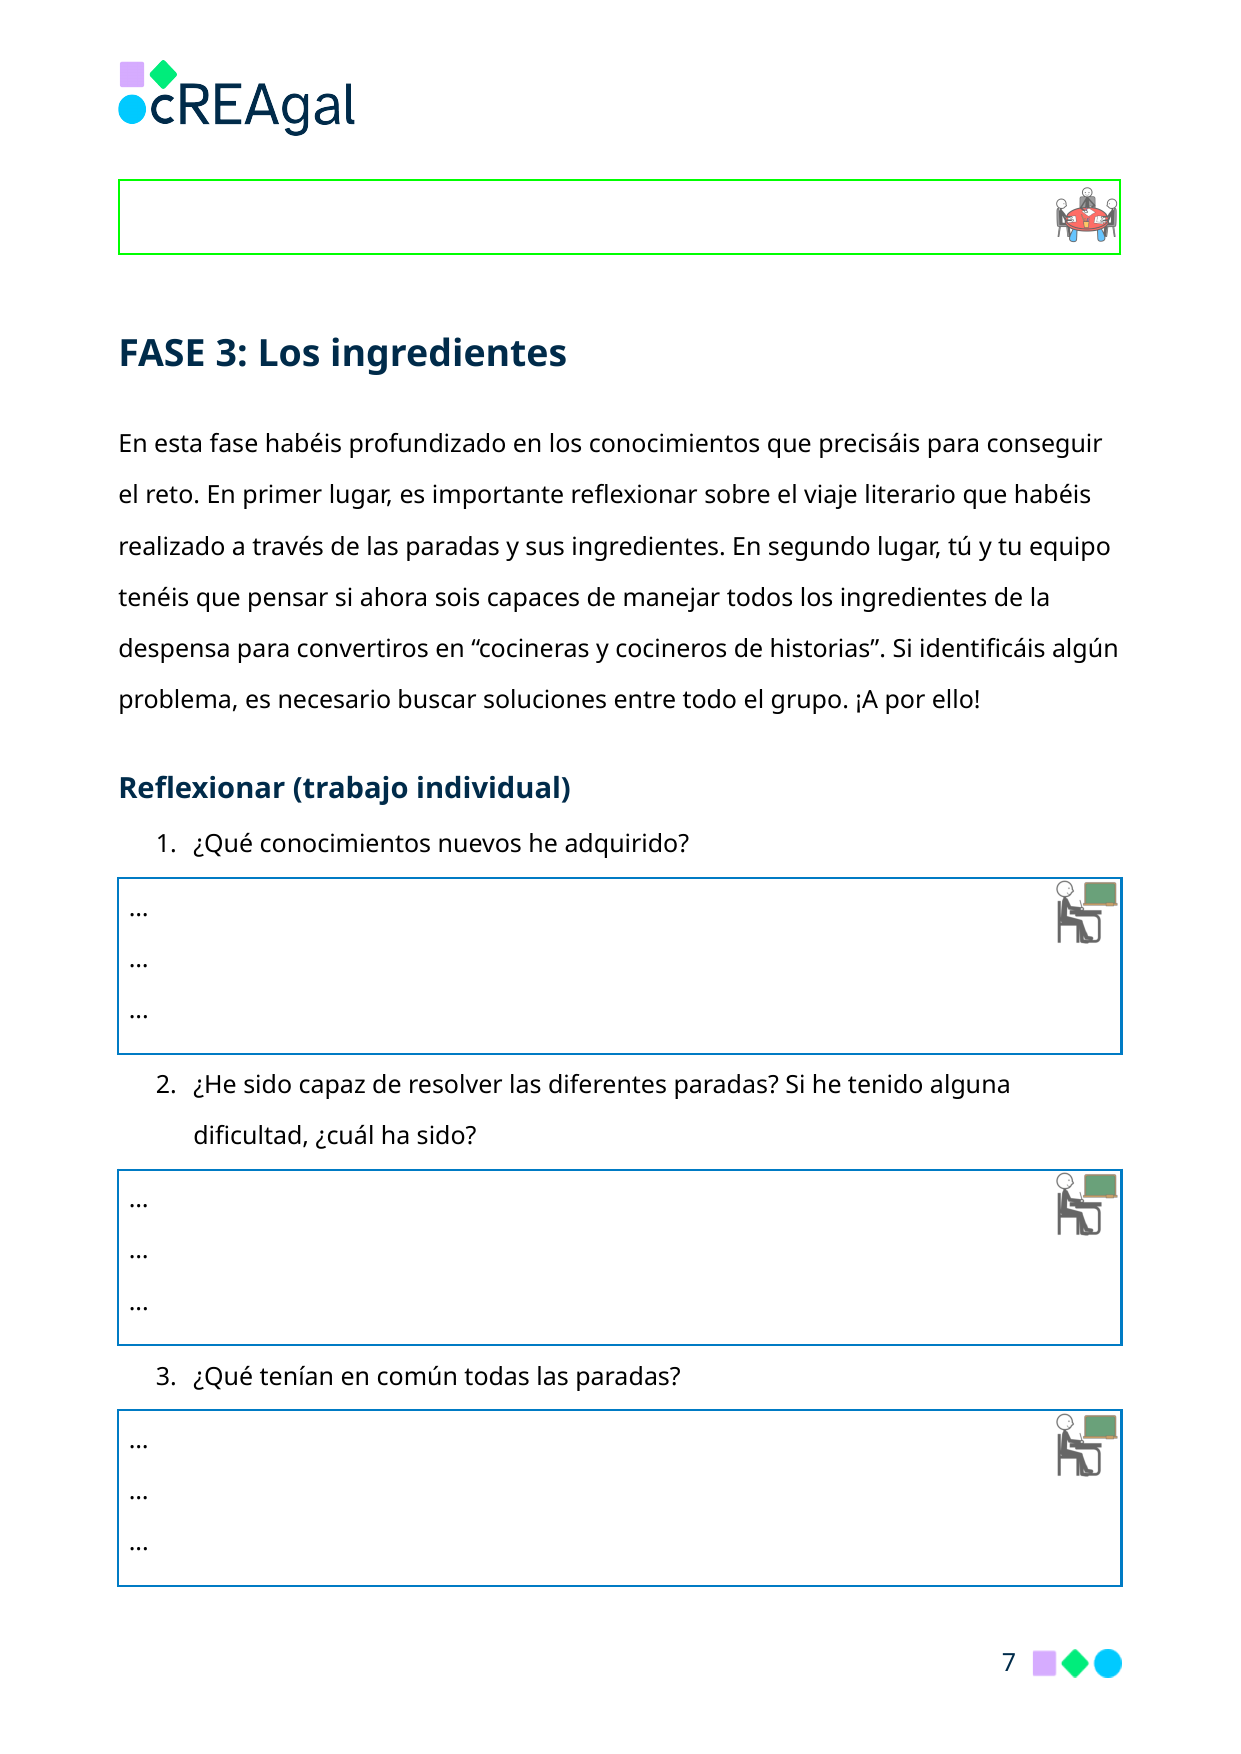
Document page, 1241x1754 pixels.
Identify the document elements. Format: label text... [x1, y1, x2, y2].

list ¿He sido capaz de resolver las diferentes paradas? Si he tenido alguna dificultad, ¿cuál ha sido? [156, 1066, 1122, 1152]
picture [118, 60, 355, 136]
picture [1112, 1649, 1122, 1660]
table_header … … ... [119, 879, 1120, 1053]
list ¿Qué tenían en común todas las paradas? [156, 1358, 1122, 1392]
table_header … … ... [119, 1411, 1120, 1585]
table_header [120, 181, 1119, 253]
subtitle FASE 3: Los ingredientes [118, 326, 1122, 377]
subtitle Reflexionar (trabajo individual) [118, 768, 1122, 807]
picture [1032, 1649, 1105, 1678]
table_header … … ... [119, 1171, 1120, 1344]
text En esta fase habéis profundizado en los conocimientos que precisáis para conseguir el reto. En primer lugar, es importante reflexionar sobre el viaje literario que habéis realizado a través de las paradas y sus ingredientes. En segundo lugar, tú y tu equipo tenéis que pensar si ahora sois capaces de manejar todos los ingredientes de la despensa para convertiros en “cocineras y cocineros de historias”. Si identificáis algún problema, es necesario buscar soluciones entre todo el grupo. ¡A por ello! [118, 426, 1122, 715]
list ¿Qué conocimientos nuevos he adquirido? [156, 826, 1122, 860]
picture [1111, 1666, 1122, 1678]
